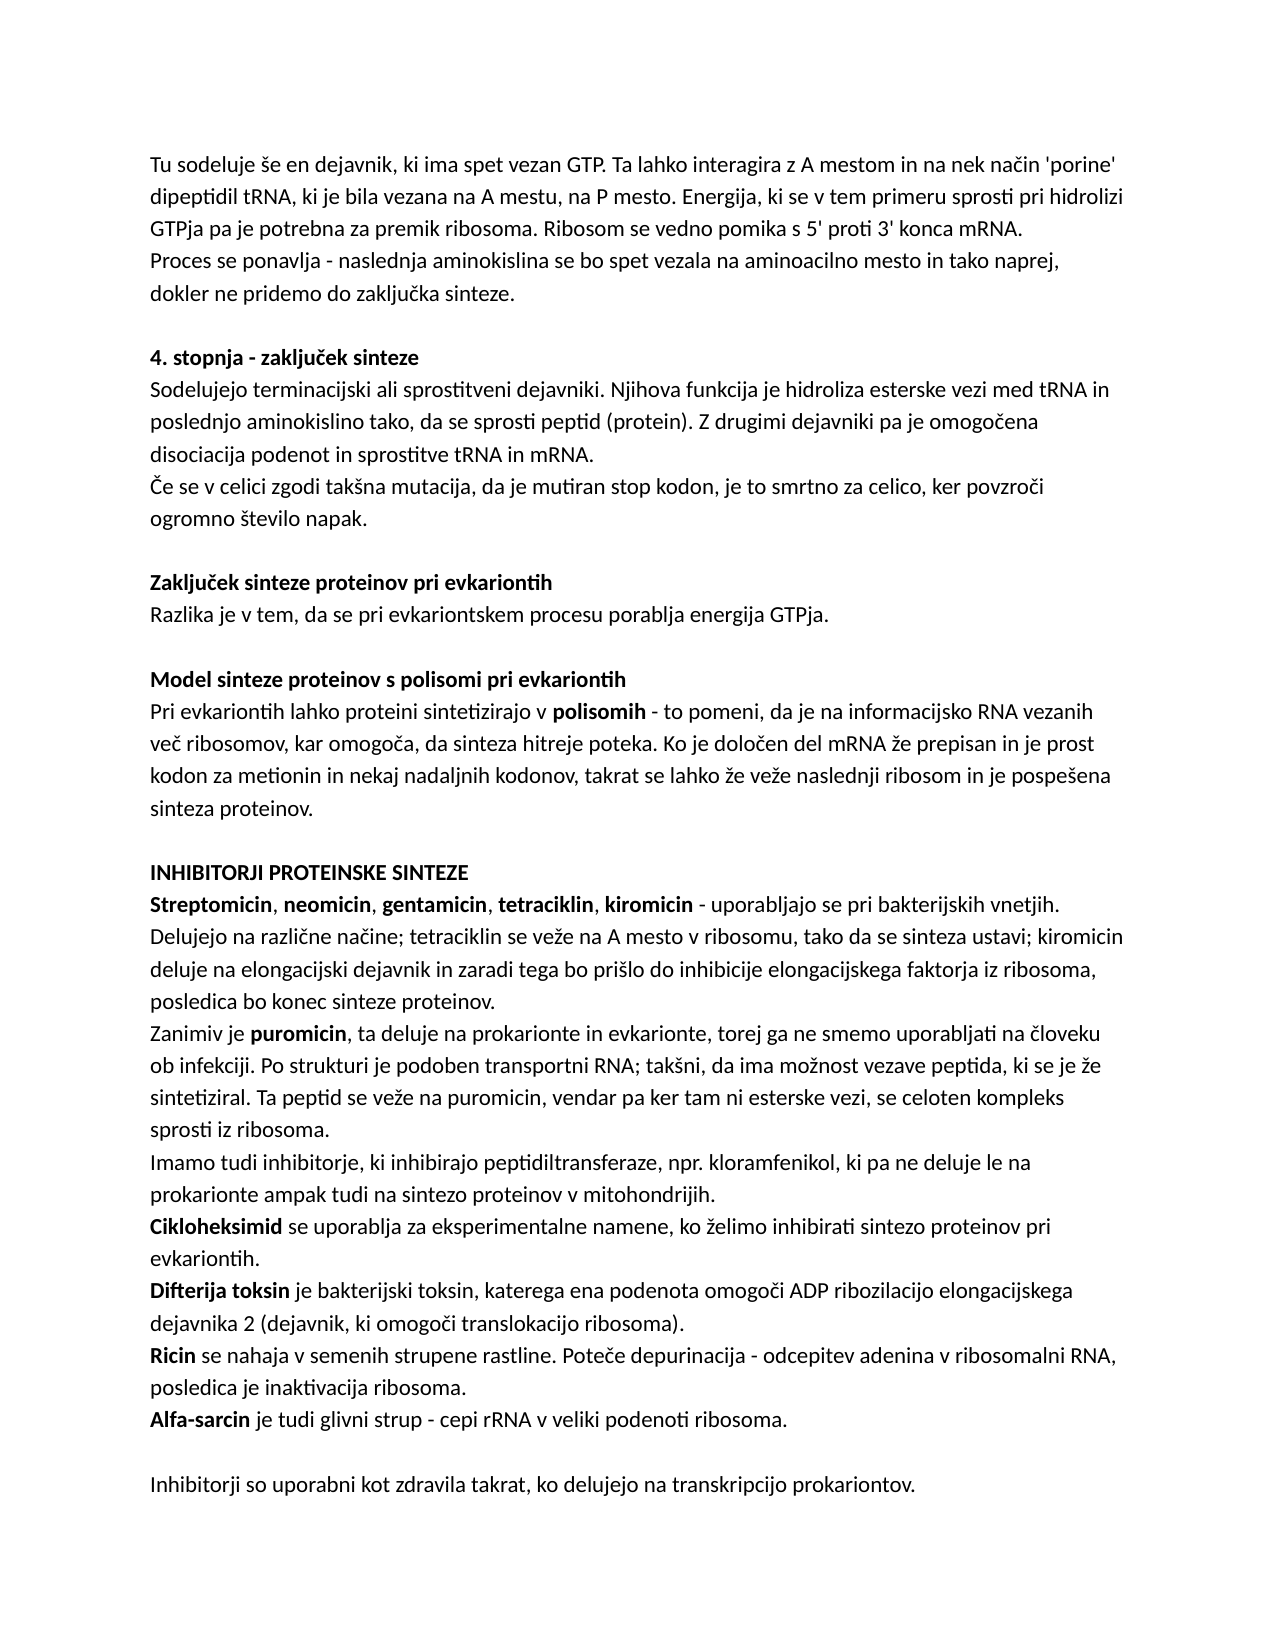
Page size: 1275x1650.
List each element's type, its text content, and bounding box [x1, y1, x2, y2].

text Sodelujejo terminacijski ali sprostitveni dejavniki. Njihova funkcija je hidroliza esterske vezi med tRNA in poslednjo aminokislino tako, da se sprosti peptid (protein). Z drugimi dejavniki pa je omogočena disociacija podenot in sprostitve tRNA in mRNA. [150, 375, 1125, 468]
text Difterija toksin je bakterijski toksin, katerega ena podenota omogoči ADP ribozilacijo elongacijskega dejavnika 2 (dejavnik, ki omogoči translokacijo ribosoma). [150, 1277, 1125, 1337]
text Cikloheksimid se uporablja za eksperimentalne namene, ko želimo inhibirati sintezo proteinov pri evkariontih. [150, 1212, 1125, 1272]
text INHIBITORJI PROTEINSKE SINTEZE Streptomicin, neomicin, gentamicin, tetraciklin, kiromicin - uporabljajo se pri bakterijskih vnetjih. Delujejo na različne načine; tetraciklin se veže na A mesto v ribosomu, tako da se sinteza ustavi; kiromicin deluje na elongacijski dejavnik in zaradi tega bo prišlo do inhibicije elongacijskega faktorja iz ribosoma, posledica bo konec sinteze proteinov. [150, 858, 1125, 1015]
text Tu sodeluje še en dejavnik, ki ima spet vezan GTP. Ta lahko interagira z A mestom in na nek način 'porine' dipeptidil tRNA, ki je bila vezana na A mestu, na P mesto. Energija, ki se v tem primeru sprosti pri hidrolizi GTPja pa je potrebna za premik ribosoma. Ribosom se vedno pomika s 5' proti 3' konca mRNA. [150, 150, 1125, 242]
text Inhibitorji so uporabni kot zdravila takrat, ko delujejo na transkripcijo prokariontov. [150, 1470, 1125, 1498]
text Model sinteze proteinov s polisomi pri evkariontih [150, 665, 1125, 693]
text 4. stopnja - zaključek sinteze [150, 343, 1125, 371]
text Ricin se nahaja v semenih strupene rastline. Poteče depurinacija - odcepitev adenina v ribosomalni RNA, posledica je inaktivacija ribosoma. [150, 1341, 1125, 1401]
text Zaključek sinteze proteinov pri evkariontih [150, 568, 1125, 596]
text Če se v celici zgodi takšna mutacija, da je mutiran stop kodon, je to smrtno za celico, ker povzroči ogromno število napak. [150, 472, 1125, 532]
text Zanimiv je puromicin, ta deluje na prokarionte in evkarionte, torej ga ne smemo uporabljati na človeku ob infekciji. Po strukturi je podoben transportni RNA; takšni, da ima možnost vezave peptida, ki se je že sintetiziral. Ta peptid se veže na puromicin, vendar pa ker tam ni esterske vezi, se celoten kompleks sprosti iz ribosoma. [150, 1019, 1125, 1144]
text Proces se ponavlja - naslednja aminokislina se bo spet vezala na aminoacilno mesto in tako naprej, dokler ne pridemo do zaključka sinteze. [150, 247, 1125, 307]
text Pri evkariontih lahko proteini sintetizirajo v polisomih - to pomeni, da je na informacijsko RNA vezanih več ribosomov, kar omogoča, da sinteza hitreje poteka. Ko je določen del mRNA že prepisan in je prost kodon za metionin in nekaj nadaljnih kodonov, takrat se lahko že veže naslednji ribosom in je pospešena sinteza proteinov. [150, 697, 1125, 822]
text Razlika je v tem, da se pri evkariontskem procesu porablja energija GTPja. [150, 601, 1125, 629]
text Imamo tudi inhibitorje, ki inhibirajo peptidiltransferaze, npr. kloramfenikol, ki pa ne deluje le na prokarionte ampak tudi na sintezo proteinov v mitohondrijih. [150, 1148, 1125, 1208]
text Alfa-sarcin je tudi glivni strup - cepi rRNA v veliki podenoti ribosoma. [150, 1405, 1125, 1433]
